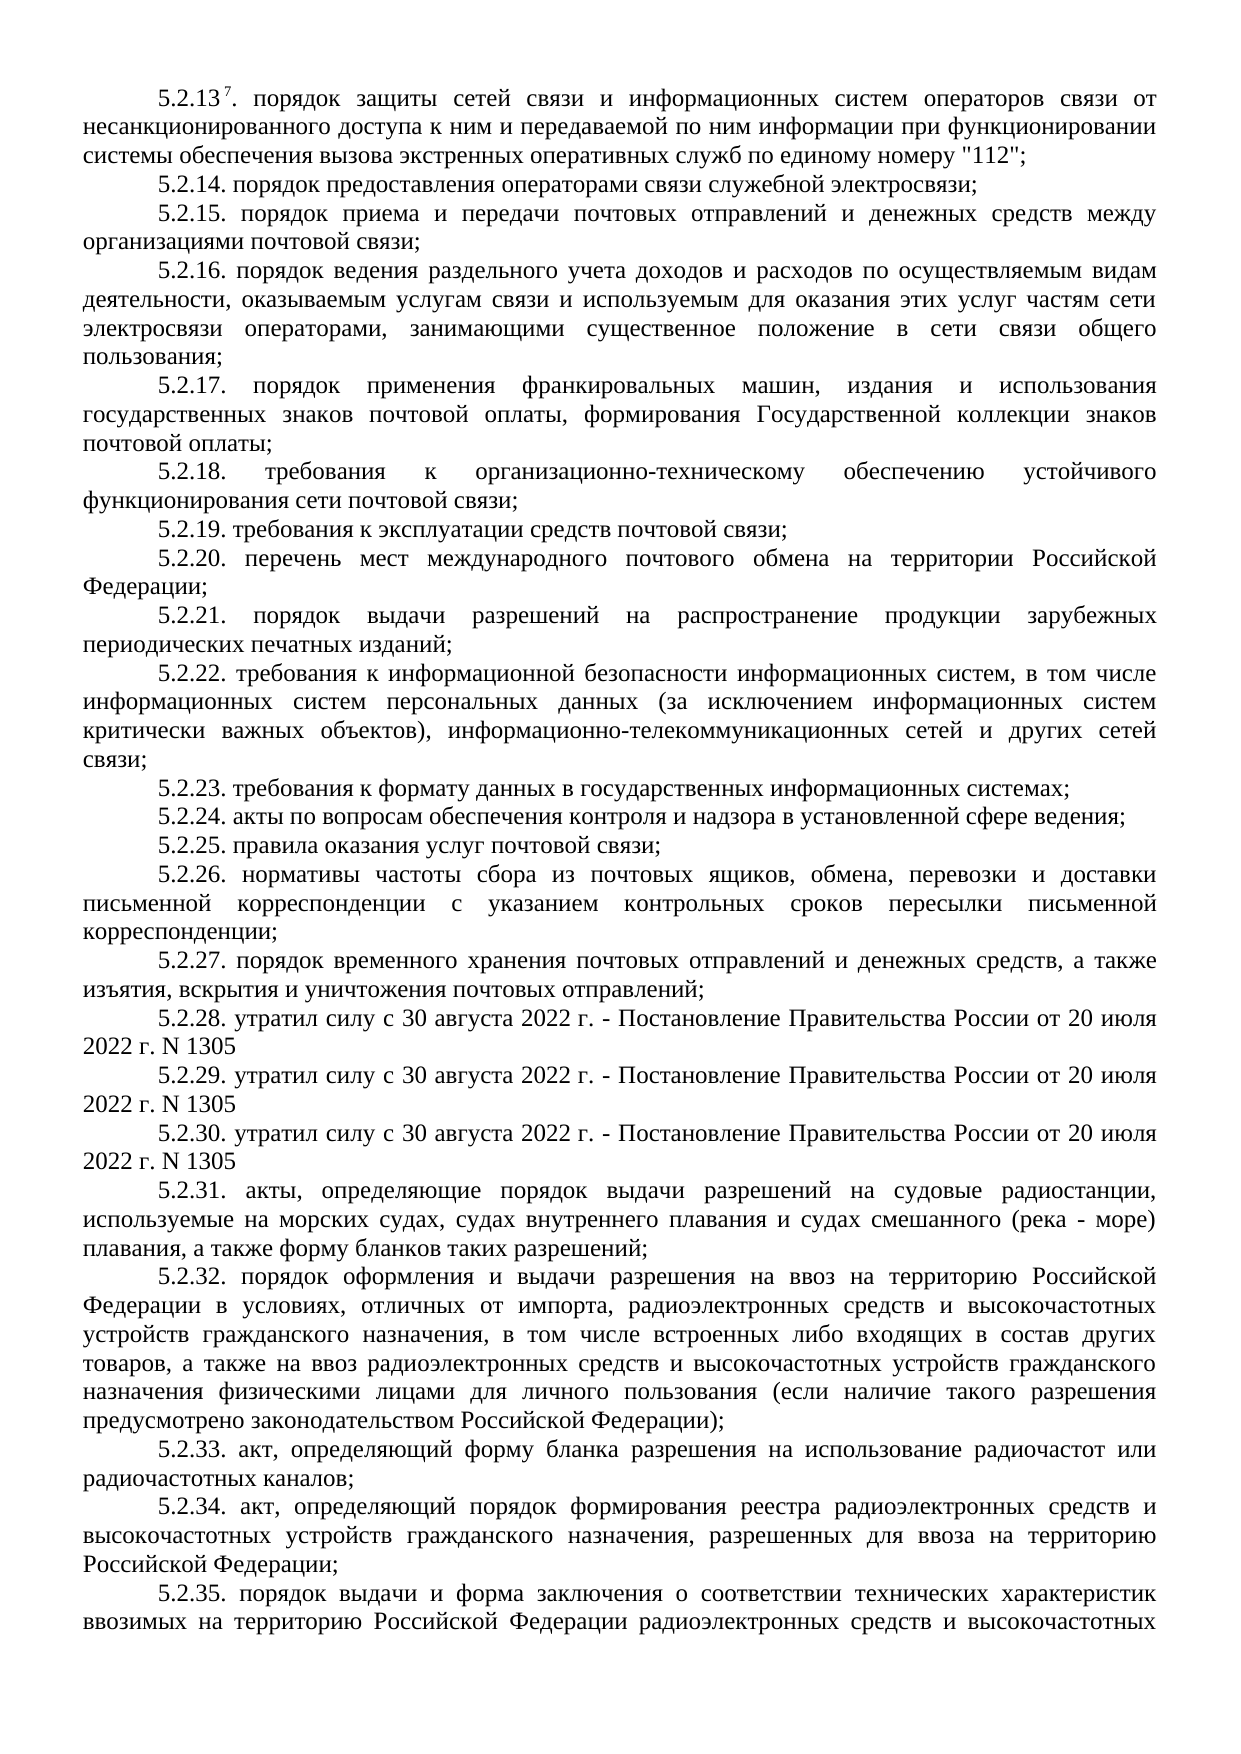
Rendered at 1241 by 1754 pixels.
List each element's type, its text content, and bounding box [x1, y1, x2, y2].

text 5.2.16. порядок ведения раздельного учета доходов и расходов по осуществляемым видам деятельности, оказываемым услугам связи и используемым для оказания этих услуг частям сети электросвязи операторами, занимающими существенное положение в сети связи общего пользования; [83, 255, 1157, 370]
text 5.2.13 7. порядок защиты сетей связи и информационных систем операторов связи от несанкционированного доступа к ним и передаваемой по ним информации при функционировании системы обеспечения вызова экстренных оперативных служб по единому номеру "112"; [83, 83, 1157, 169]
text 5.2.23. требования к формату данных в государственных информационных системах; [83, 773, 1157, 801]
text 5.2.33. акт, определяющий форму бланка разрешения на использование радиочастот или радиочастотных каналов; [83, 1434, 1157, 1491]
text 5.2.22. требования к информационной безопасности информационных систем, в том числе информационных систем персональных данных (за исключением информационных систем критически важных объектов), информационно-телекоммуникационных сетей и других сетей связи; [83, 658, 1157, 773]
text 5.2.34. акт, определяющий порядок формирования реестра радиоэлектронных средств и высокочастотных устройств гражданского назначения, разрешенных для ввоза на территорию Российской Федерации; [83, 1491, 1157, 1578]
text 5.2.30. утратил силу с 30 августа 2022 г. - Постановление Правительства России от 20 июля 2022 г. N 1305 [83, 1118, 1157, 1175]
text 5.2.17. порядок применения франкировальных машин, издания и использования государственных знаков почтовой оплаты, формирования Государственной коллекции знаков почтовой оплаты; [83, 370, 1157, 456]
text 5.2.27. порядок временного хранения почтовых отправлений и денежных средств, а также изъятия, вскрытия и уничтожения почтовых отправлений; [83, 945, 1157, 1003]
text 5.2.28. утратил силу с 30 августа 2022 г. - Постановление Правительства России от 20 июля 2022 г. N 1305 [83, 1003, 1157, 1060]
text 5.2.26. нормативы частоты сбора из почтовых ящиков, обмена, перевозки и доставки письменной корреспонденции с указанием контрольных сроков пересылки письменной корреспонденции; [83, 859, 1157, 945]
text 5.2.32. порядок оформления и выдачи разрешения на ввоз на территорию Российской Федерации в условиях, отличных от импорта, радиоэлектронных средств и высокочастотных устройств гражданского назначения, в том числе встроенных либо входящих в состав других товаров, а также на ввоз радиоэлектронных средств и высокочастотных устройств гражданского назначения физическими лицами для личного пользования (если наличие такого разрешения предусмотрено законодательством Российской Федерации); [83, 1261, 1157, 1434]
text 5.2.25. правила оказания услуг почтовой связи; [83, 830, 1157, 859]
text 5.2.15. порядок приема и передачи почтовых отправлений и денежных средств между организациями почтовой связи; [83, 198, 1157, 255]
text 5.2.18. требования к организационно-техническому обеспечению устойчивого функционирования сети почтовой связи; [83, 456, 1157, 514]
text 5.2.14. порядок предоставления операторами связи служебной электросвязи; [83, 169, 1157, 198]
text 5.2.35. порядок выдачи и форма заключения о соответствии технических характеристик ввозимых на территорию Российской Федерации радиоэлектронных средств и высокочастотных [83, 1578, 1157, 1635]
text 5.2.21. порядок выдачи разрешений на распространение продукции зарубежных периодических печатных изданий; [83, 600, 1157, 658]
text 5.2.31. акты, определяющие порядок выдачи разрешений на судовые радиостанции, используемые на морских судах, судах внутреннего плавания и судах смешанного (река - море) плавания, а также форму бланков таких разрешений; [83, 1175, 1157, 1261]
text 5.2.19. требования к эксплуатации средств почтовой связи; [83, 514, 1157, 543]
text 5.2.20. перечень мест международного почтового обмена на территории Российской Федерации; [83, 543, 1157, 600]
text 5.2.24. акты по вопросам обеспечения контроля и надзора в установленной сфере ведения; [83, 801, 1157, 830]
text 5.2.29. утратил силу с 30 августа 2022 г. - Постановление Правительства России от 20 июля 2022 г. N 1305 [83, 1060, 1157, 1118]
